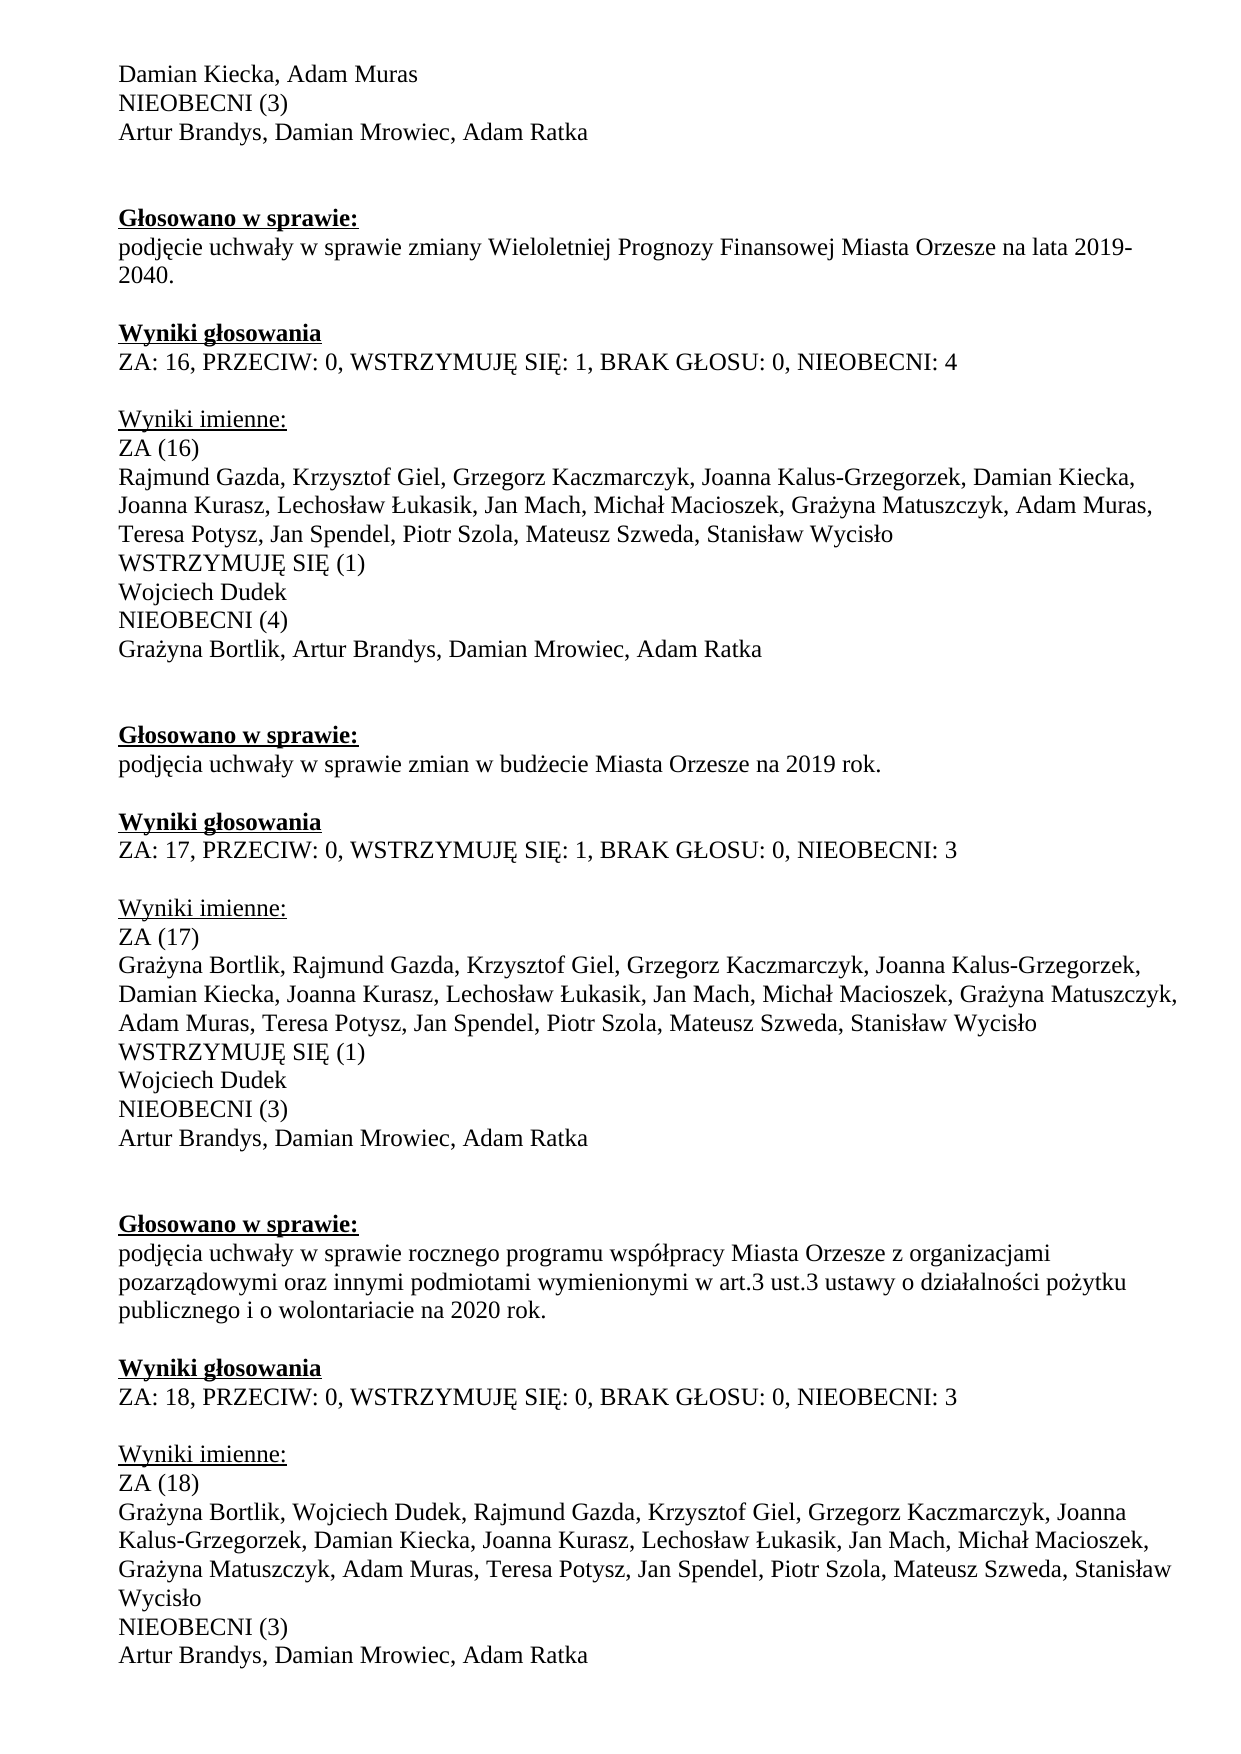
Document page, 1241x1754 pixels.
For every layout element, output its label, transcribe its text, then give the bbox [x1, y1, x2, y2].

text Damian Kiecka, Adam Muras NIEOBECNI (3) Artur Brandys, Damian Mrowiec, Adam Ratka Głosowano w sprawie: podjęcie uchwały w sprawie zmiany Wieloletniej Prognozy Finansowej Miasta Orzesze na lata 2019-2040. Wyniki głosowania ZA: 16, PRZECIW: 0, WSTRZYMUJĘ SIĘ: 1, BRAK GŁOSU: 0, NIEOBECNI: 4 Wyniki imienne: ZA (16) Rajmund Gazda, Krzysztof Giel, Grzegorz Kaczmarczyk, Joanna Kalus-Grzegorzek, Damian Kiecka, Joanna Kurasz, Lechosław Łukasik, Jan Mach, Michał Macioszek, Grażyna Matuszczyk, Adam Muras, Teresa Potysz, Jan Spendel, Piotr Szola, Mateusz Szweda, Stanisław Wycisło WSTRZYMUJĘ SIĘ (1) Wojciech Dudek NIEOBECNI (4) Grażyna Bortlik, Artur Brandys, Damian Mrowiec, Adam Ratka Głosowano w sprawie: podjęcia uchwały w sprawie zmian w budżecie Miasta Orzesze na 2019 rok. Wyniki głosowania ZA: 17, PRZECIW: 0, WSTRZYMUJĘ SIĘ: 1, BRAK GŁOSU: 0, NIEOBECNI: 3 Wyniki imienne: ZA (17) Grażyna Bortlik, Rajmund Gazda, Krzysztof Giel, Grzegorz Kaczmarczyk, Joanna Kalus-Grzegorzek, Damian Kiecka, Joanna Kurasz, Lechosław Łukasik, Jan Mach, Michał Macioszek, Grażyna Matuszczyk, Adam Muras, Teresa Potysz, Jan Spendel, Piotr Szola, Mateusz Szweda, Stanisław Wycisło WSTRZYMUJĘ SIĘ (1) Wojciech Dudek NIEOBECNI (3) Artur Brandys, Damian Mrowiec, Adam Ratka Głosowano w sprawie: podjęcia uchwały w sprawie rocznego programu współpracy Miasta Orzesze z organizacjami pozarządowymi oraz innymi podmiotami wymienionymi w art.3 ust.3 ustawy o działalności pożytku publicznego i o wolontariacie na 2020 rok. Wyniki głosowania ZA: 18, PRZECIW: 0, WSTRZYMUJĘ SIĘ: 0, BRAK GŁOSU: 0, NIEOBECNI: 3 Wyniki imienne: ZA (18) Grażyna Bortlik, Wojciech Dudek, Rajmund Gazda, Krzysztof Giel, Grzegorz Kaczmarczyk, Joanna Kalus-Grzegorzek, Damian Kiecka, Joanna Kurasz, Lechosław Łukasik, Jan Mach, Michał Macioszek, Grażyna Matuszczyk, Adam Muras, Teresa Potysz, Jan Spendel, Piotr Szola, Mateusz Szweda, Stanisław Wycisło NIEOBECNI (3) Artur Brandys, Damian Mrowiec, Adam Ratka [118, 59, 1181, 1669]
